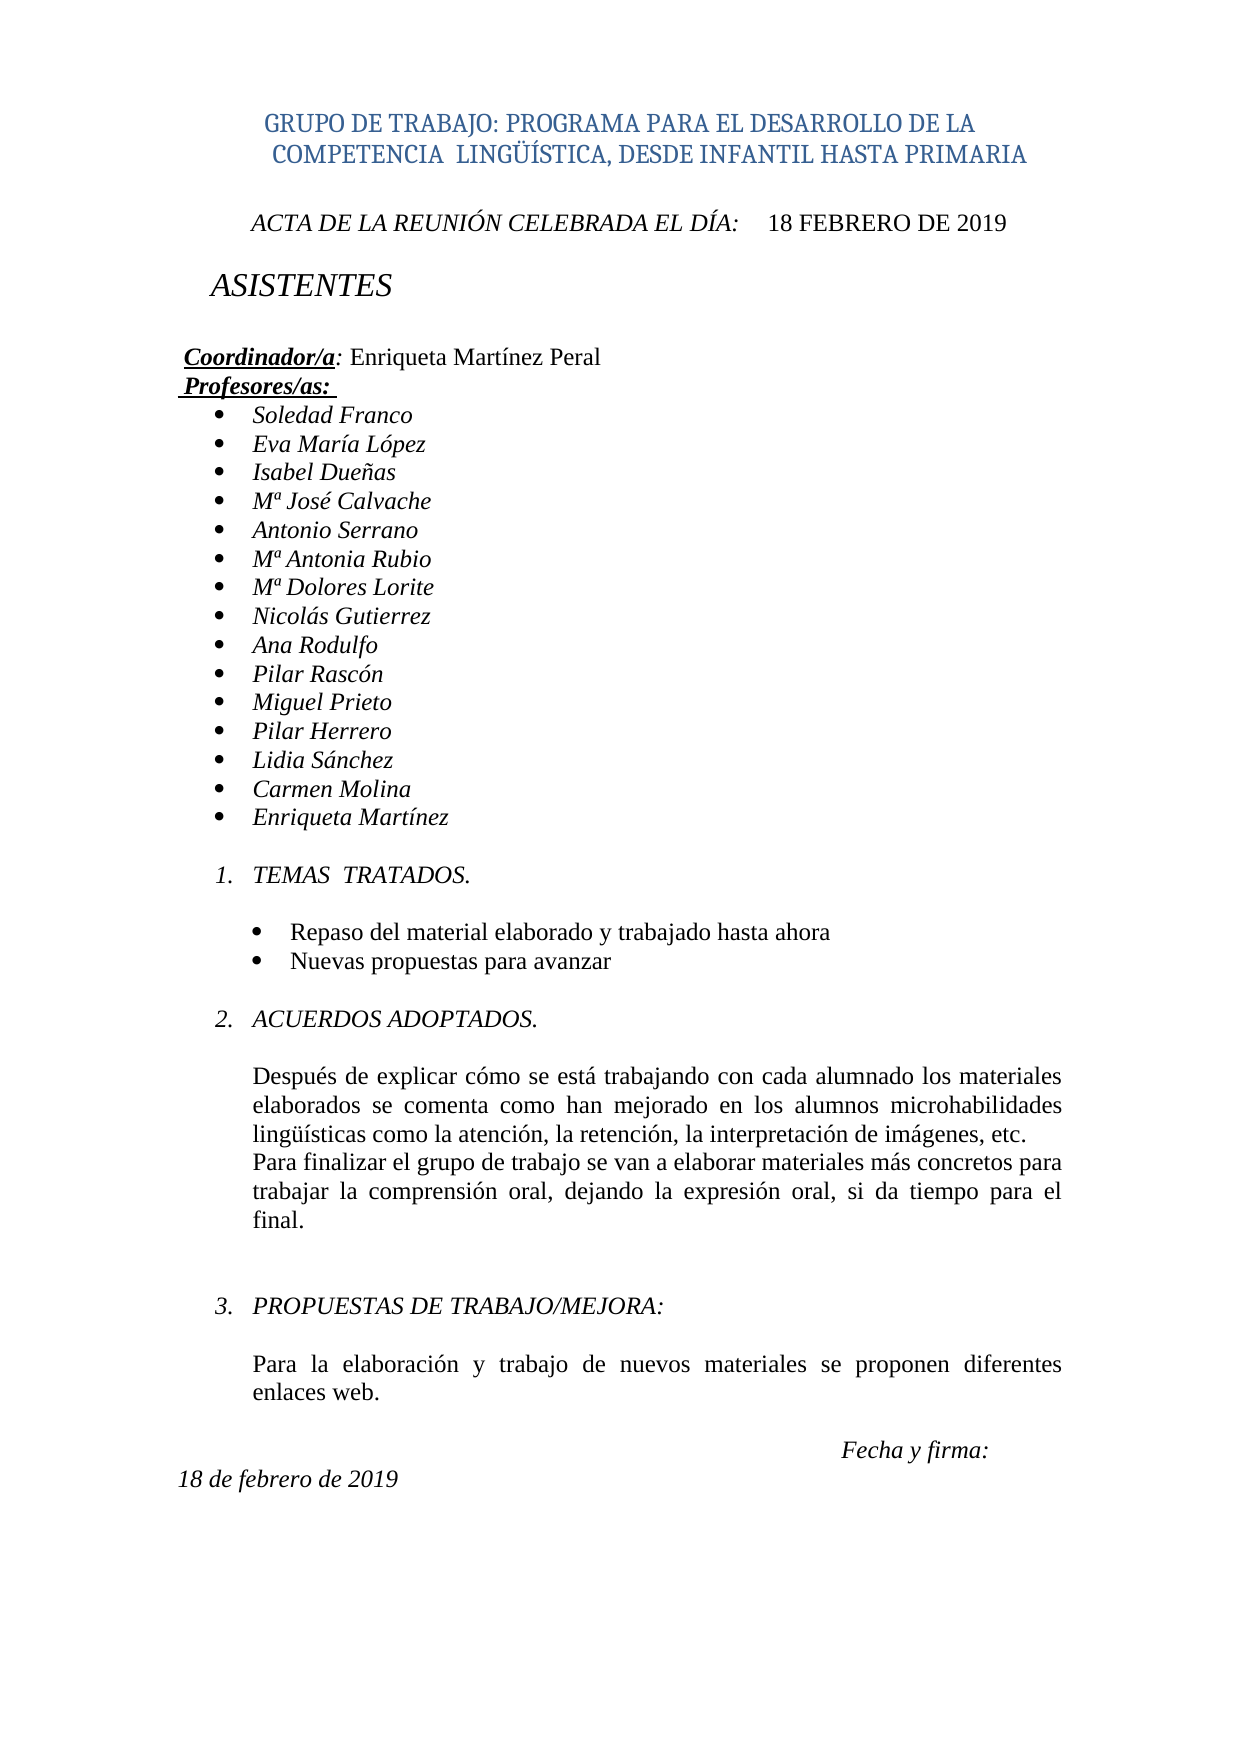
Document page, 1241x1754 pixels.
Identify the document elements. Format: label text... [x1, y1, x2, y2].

text ACTA DE LA REUNIÓN CELEBRADA EL DÍA: 18 FEBRERO DE 2019 [177, 208, 1063, 237]
text Fecha y firma: [177, 1435, 1063, 1464]
list TEMAS TRATADOS. [215, 860, 1063, 889]
list Soledad Franco [215, 400, 1063, 429]
list ACUERDOS ADOPTADOS. [215, 1004, 1063, 1032]
text ASISTENTES [177, 266, 1063, 304]
list Isabel Dueñas [215, 457, 1063, 486]
list Eva María López [215, 429, 1063, 457]
list PROPUESTAS DE TRABAJO/MEJORA: [215, 1291, 1063, 1320]
list Miguel Prieto [215, 687, 1063, 716]
text Profesores/as: [177, 371, 1063, 400]
list Nuevas propuestas para avanzar [252, 946, 1063, 975]
list Enriqueta Martínez [215, 802, 1063, 831]
list Carmen Molina [215, 774, 1063, 802]
list Después de explicar cómo se está trabajando con cada alumnado los materiales elaborados se comenta como han mejorado en los alumnos microhabilidades lingüísticas como la atención, la retención, la interpretación de imágenes, etc. [252, 1061, 1063, 1147]
list Pilar Rascón [215, 659, 1063, 687]
list Para finalizar el grupo de trabajo se van a elaborar materiales más concretos para trabajar la comprensión oral, dejando la expresión oral, si da tiempo para el final. [252, 1147, 1063, 1234]
list Mª Dolores Lorite [215, 572, 1063, 601]
list Pilar Herrero [215, 716, 1063, 745]
text 18 de febrero de 2019 [177, 1464, 1063, 1492]
list Antonio Serrano [215, 515, 1063, 544]
list Nicolás Gutierrez [215, 601, 1063, 630]
subtitle GRUPO DE TRABAJO: PROGRAMA PARA EL DESARROLLO DE LA COMPETENCIA LINGÜÍSTICA, DESDE INFANTIL HASTA PRIMARIA [177, 108, 1063, 170]
list Mª José Calvache [215, 486, 1063, 515]
list Repaso del material elaborado y trabajado hasta ahora [252, 917, 1063, 946]
text Coordinador/a: Enriqueta Martínez Peral [177, 342, 1063, 371]
list Para la elaboración y trabajo de nuevos materiales se proponen diferentes enlaces web. [252, 1349, 1063, 1406]
list Mª Antonia Rubio [215, 544, 1063, 572]
list Ana Rodulfo [215, 630, 1063, 659]
list Lidia Sánchez [215, 745, 1063, 774]
